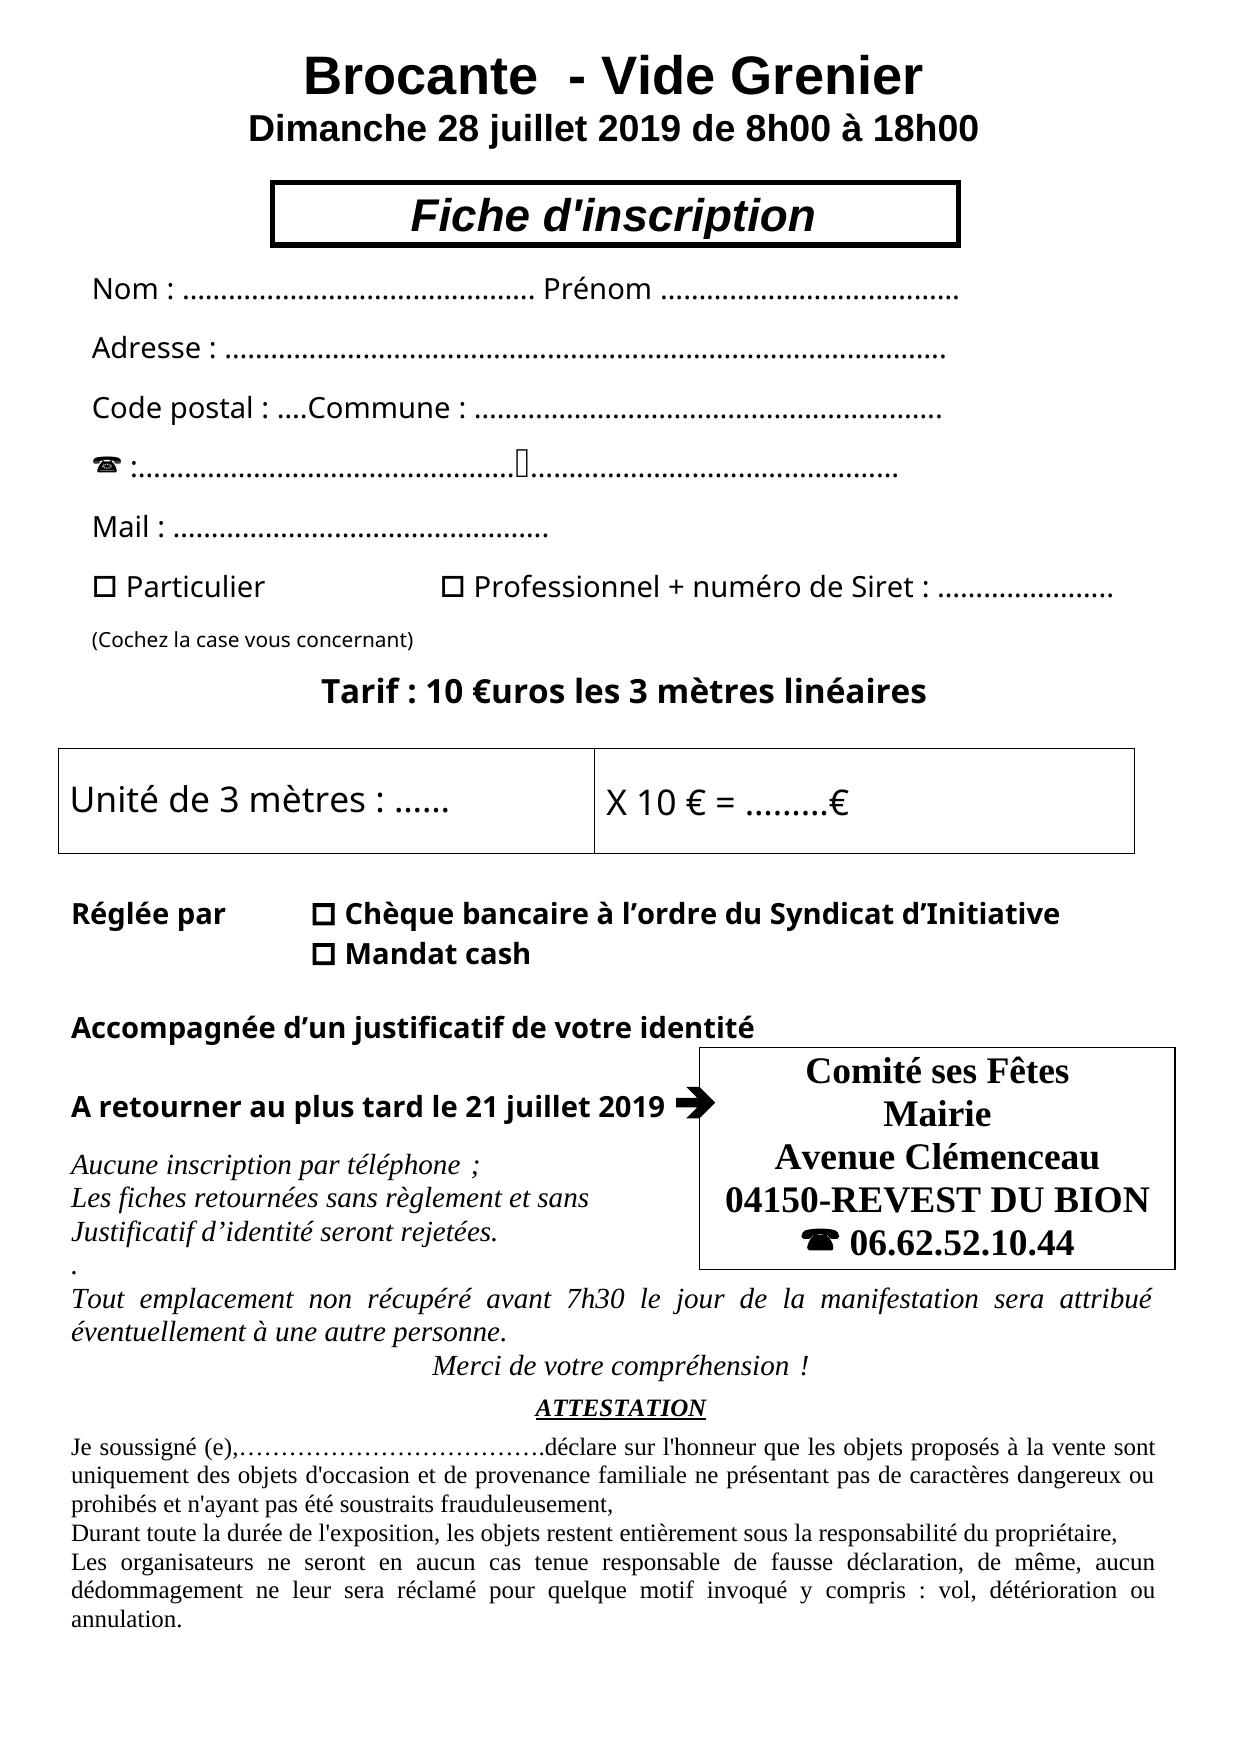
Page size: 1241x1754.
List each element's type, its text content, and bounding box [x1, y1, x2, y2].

text Brocante - Vide Grenier [71, 43, 1156, 106]
text Mairie [701, 1091, 1174, 1134]
text Code postal : ….Commune : ……………………………………………………. [71, 387, 1156, 427]
text 04150-REVEST DU BION [701, 1177, 1174, 1221]
text Les fiches retournées sans règlement et sans [71, 1180, 699, 1214]
table_header X 10 € = ………€ [595, 749, 1134, 853]
text  :………………………………………….………………………………………… [71, 446, 1156, 487]
text Aucune inscription par téléphone ; [71, 1147, 699, 1180]
text A retourner au plus tard le 21 juillet 2019  [71, 1086, 699, 1127]
text Avenue Clémenceau [701, 1134, 1174, 1177]
text Dimanche 28 juillet 2019 de 8h00 à 18h00 [71, 106, 1156, 149]
text Comité ses Fêtes [701, 1048, 1174, 1091]
text  Mandat cash [71, 933, 1156, 973]
text . [71, 1247, 1156, 1281]
text (Cochez la case vous concernant) [71, 626, 1156, 654]
text  06.62.52.10.44 [701, 1221, 1174, 1264]
text Tout emplacement non récupéré avant 7h30 le jour de la manifestation sera attribué éventuellement à une autre personne. [71, 1281, 1156, 1348]
text Justificatif d’identité seront rejetées. [71, 1214, 699, 1247]
text Réglée par  Chèque bancaire à l’ordre du Syndicat d’Initiative [71, 894, 1156, 933]
text Nom : ………………………………………. Prénom ………………………………… [71, 268, 1156, 308]
table_header Unité de 3 mètres : …… [59, 749, 594, 853]
text Durant toute la durée de l'exposition, les objets restent entièrement sous la responsabilité du propriétaire, [71, 1518, 1156, 1547]
text ATTESTATION [71, 1393, 1156, 1422]
text Je soussigné (e),……………………………….déclare sur l'honneur que les objets proposés à la vente sont uniquement des objets d'occasion et de provenance familiale ne présentant pas de caractères dangereux ou prohibés et n'ayant pas été soustraits frauduleusement, [71, 1432, 1156, 1518]
text Merci de votre compréhension ! [71, 1348, 1156, 1382]
text  Particulier  Professionnel + numéro de Siret : ………………….. [71, 566, 1156, 606]
text Fiche d'inscription [279, 188, 952, 239]
text Accompagnée d’un justificatif de votre identité [71, 1007, 1156, 1047]
text Mail : …………………………………………. [71, 507, 1156, 546]
text Les organisateurs ne seront en aucun cas tenue responsable de fausse déclaration, de même, aucun dédommagement ne leur sera réclamé pour quelque motif invoqué y compris : vol, détérioration ou annulation. [71, 1547, 1156, 1633]
text Tarif : 10 €uros les 3 mètres linéaires [71, 668, 1156, 714]
text Adresse : …………………………………………………………………………………. [71, 327, 1156, 367]
